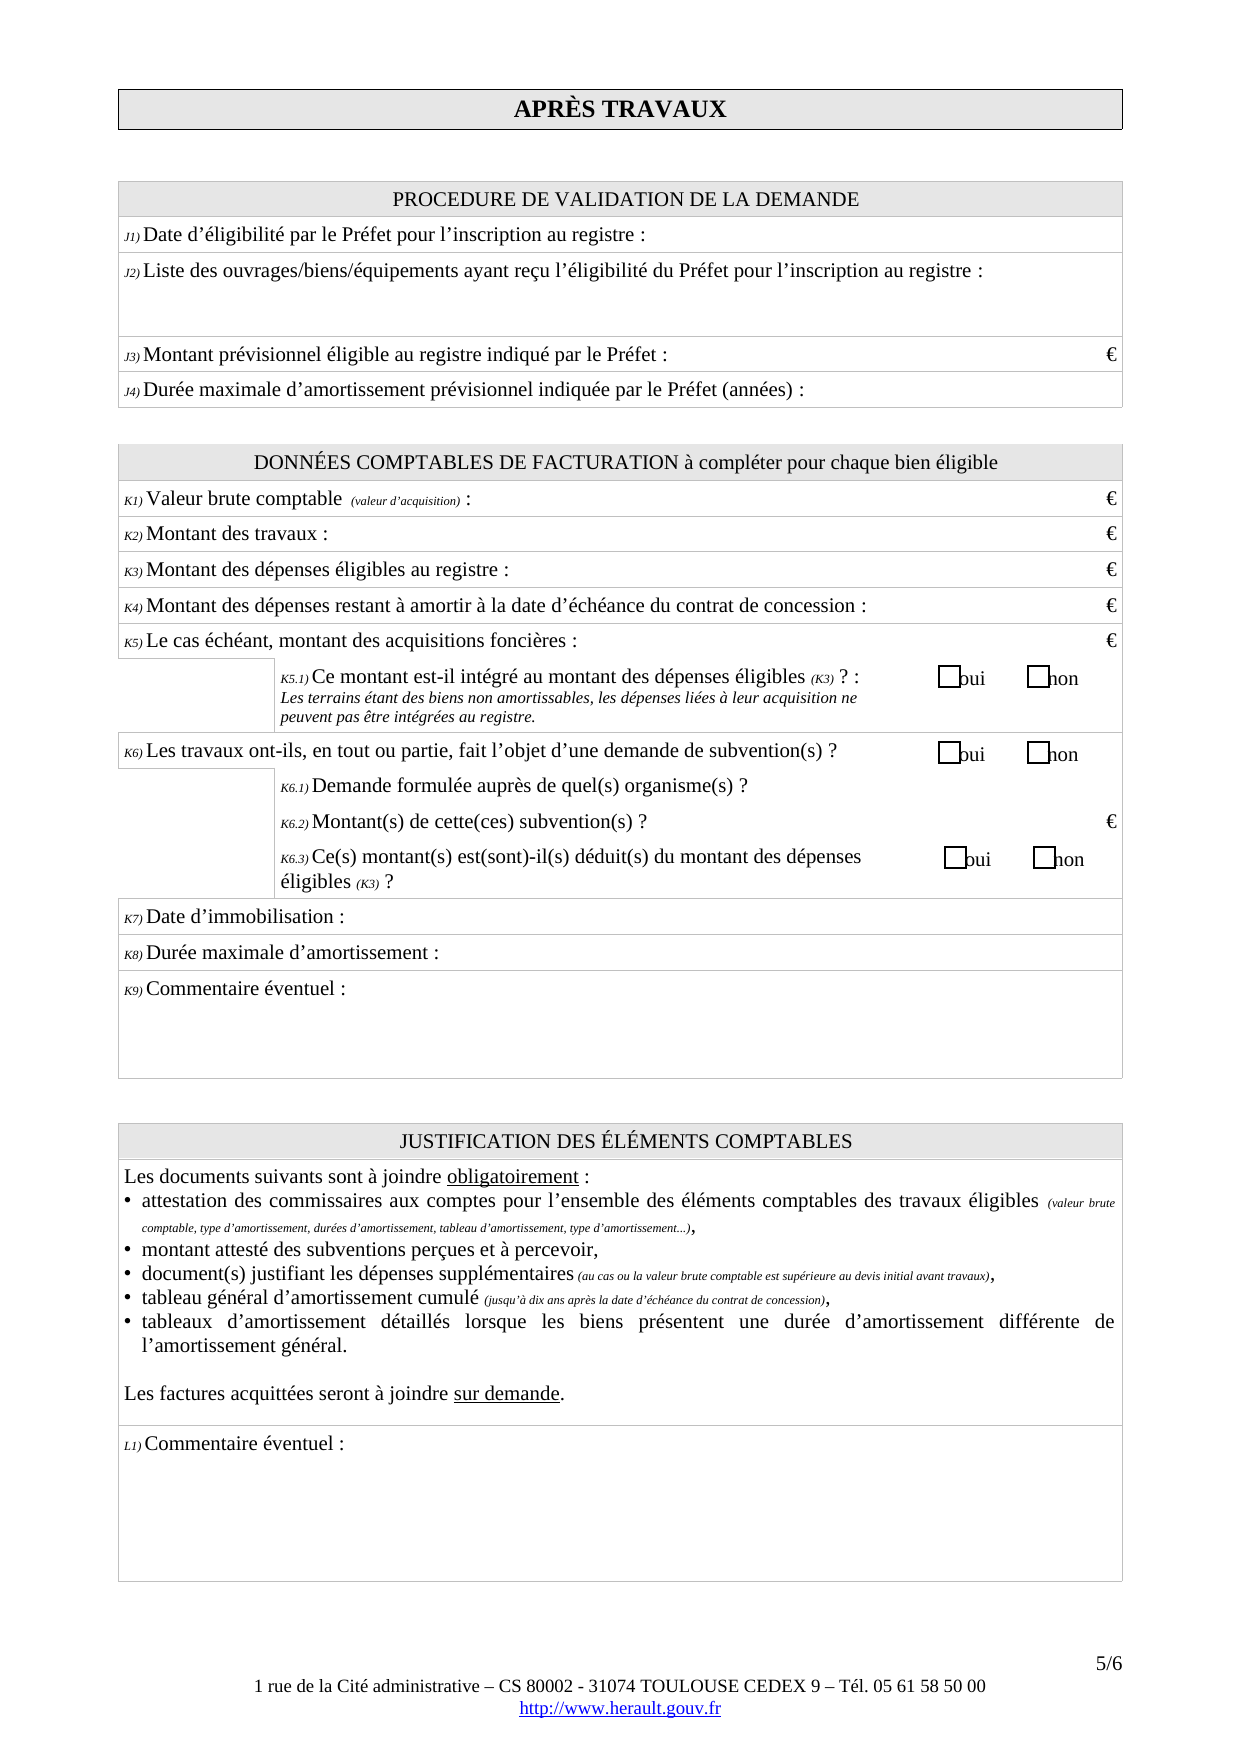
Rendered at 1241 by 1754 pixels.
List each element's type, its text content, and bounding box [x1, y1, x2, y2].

table_cell [1024, 733, 1122, 768]
table_cell € [1024, 517, 1122, 551]
table_cell J1) Date d’éligibilité par le Préfet pour l’inscription au registre : [119, 217, 1122, 252]
table_cell K9) Commentaire éventuel : [119, 971, 1122, 1077]
table_cell J4) Durée maximale d’amortissement prévisionnel indiquée par le Préfet (années) : [119, 372, 1122, 407]
table_cell Les documents suivants sont à joindre obligatoirement : attestation des commissaires aux comptes pour l’ensemble des éléments comptables des travaux éligibles (valeur brute comptable, type d’amortissement, durées d’amortissement, tableau d’amortissement, type d’amortissement...), montant attesté des subventions perçues et à percevoir, document(s) justifiant les dépenses supplémentaires (au cas ou la valeur brute comptable est supérieure au devis initial avant travaux), tableau général d’amortissement cumulé (jusqu’à dix ans après la date d’échéance du contrat de concession), tableaux d’amortissement détaillés lorsque les biens présentent une durée d’amortissement différente de l’amortissement général. Les factures acquittées seront à joindre sur demande. [119, 1160, 1122, 1425]
table_cell € [1024, 588, 1122, 622]
table_cell € [1024, 481, 1122, 516]
table_cell [1024, 839, 1122, 898]
table_cell K7) Date d’immobilisation : [119, 899, 1122, 934]
table_cell [118, 769, 274, 803]
table_cell [118, 839, 274, 898]
table_cell J2) Liste des ouvrages/biens/équipements ayant reçu l’éligibilité du Préfet pour l’inscription au registre : [119, 253, 1122, 336]
table_header JUSTIFICATION DES ÉLÉMENTS COMPTABLES [119, 1124, 1122, 1158]
table_cell J3) Montant prévisionnel éligible au registre indiqué par le Préfet : [119, 337, 797, 371]
table_cell K2) Montant des travaux : [119, 517, 1024, 551]
table_cell [1024, 658, 1122, 732]
table_cell K5) Le cas échéant, montant des acquisitions foncières : [119, 624, 1024, 658]
table_cell K1) Valeur brute comptable (valeur d’acquisition) : [119, 481, 1024, 516]
table_cell [868, 658, 1024, 732]
table_cell K8) Durée maximale d’amortissement : [119, 935, 1122, 969]
table_cell € [1024, 552, 1122, 587]
table_header PROCEDURE DE VALIDATION DE LA DEMANDE [119, 182, 1122, 216]
table_cell K3) Montant des dépenses éligibles au registre : [119, 552, 1024, 587]
table_cell K6.2) Montant(s) de cette(ces) subvention(s) ? [275, 803, 1024, 839]
table_cell [868, 839, 1024, 898]
table_cell K4) Montant des dépenses restant à amortir à la date d’échéance du contrat de concession : [119, 588, 1024, 622]
table_cell K6) Les travaux ont-ils, en tout ou partie, fait l’objet d’une demande de subvention(s) ? [119, 733, 1024, 768]
table_cell € [1024, 624, 1122, 658]
table_header APRÈS TRAVAUX [119, 90, 1122, 129]
table_cell [118, 659, 274, 732]
table_cell L1) Commentaire éventuel : [119, 1426, 1122, 1581]
table_cell € [1024, 803, 1122, 839]
table_cell K6.1) Demande formulée auprès de quel(s) organisme(s) ? [275, 768, 1122, 803]
table_cell [118, 803, 274, 839]
table_header DONNÉES COMPTABLES DE FACTURATION à compléter pour chaque bien éligible [119, 444, 1122, 480]
table_cell K5.1) Ce montant est-il intégré au montant des dépenses éligibles (K3) ? : Les terrains étant des biens non amortissables, les dépenses liées à leur acquisition ne peuvent pas être intégrées au registre. [275, 658, 868, 732]
table_cell K6.3) Ce(s) montant(s) est(sont)-il(s) déduit(s) du montant des dépenses éligibles (K3) ? [275, 839, 868, 898]
table_cell € [797, 337, 1122, 371]
